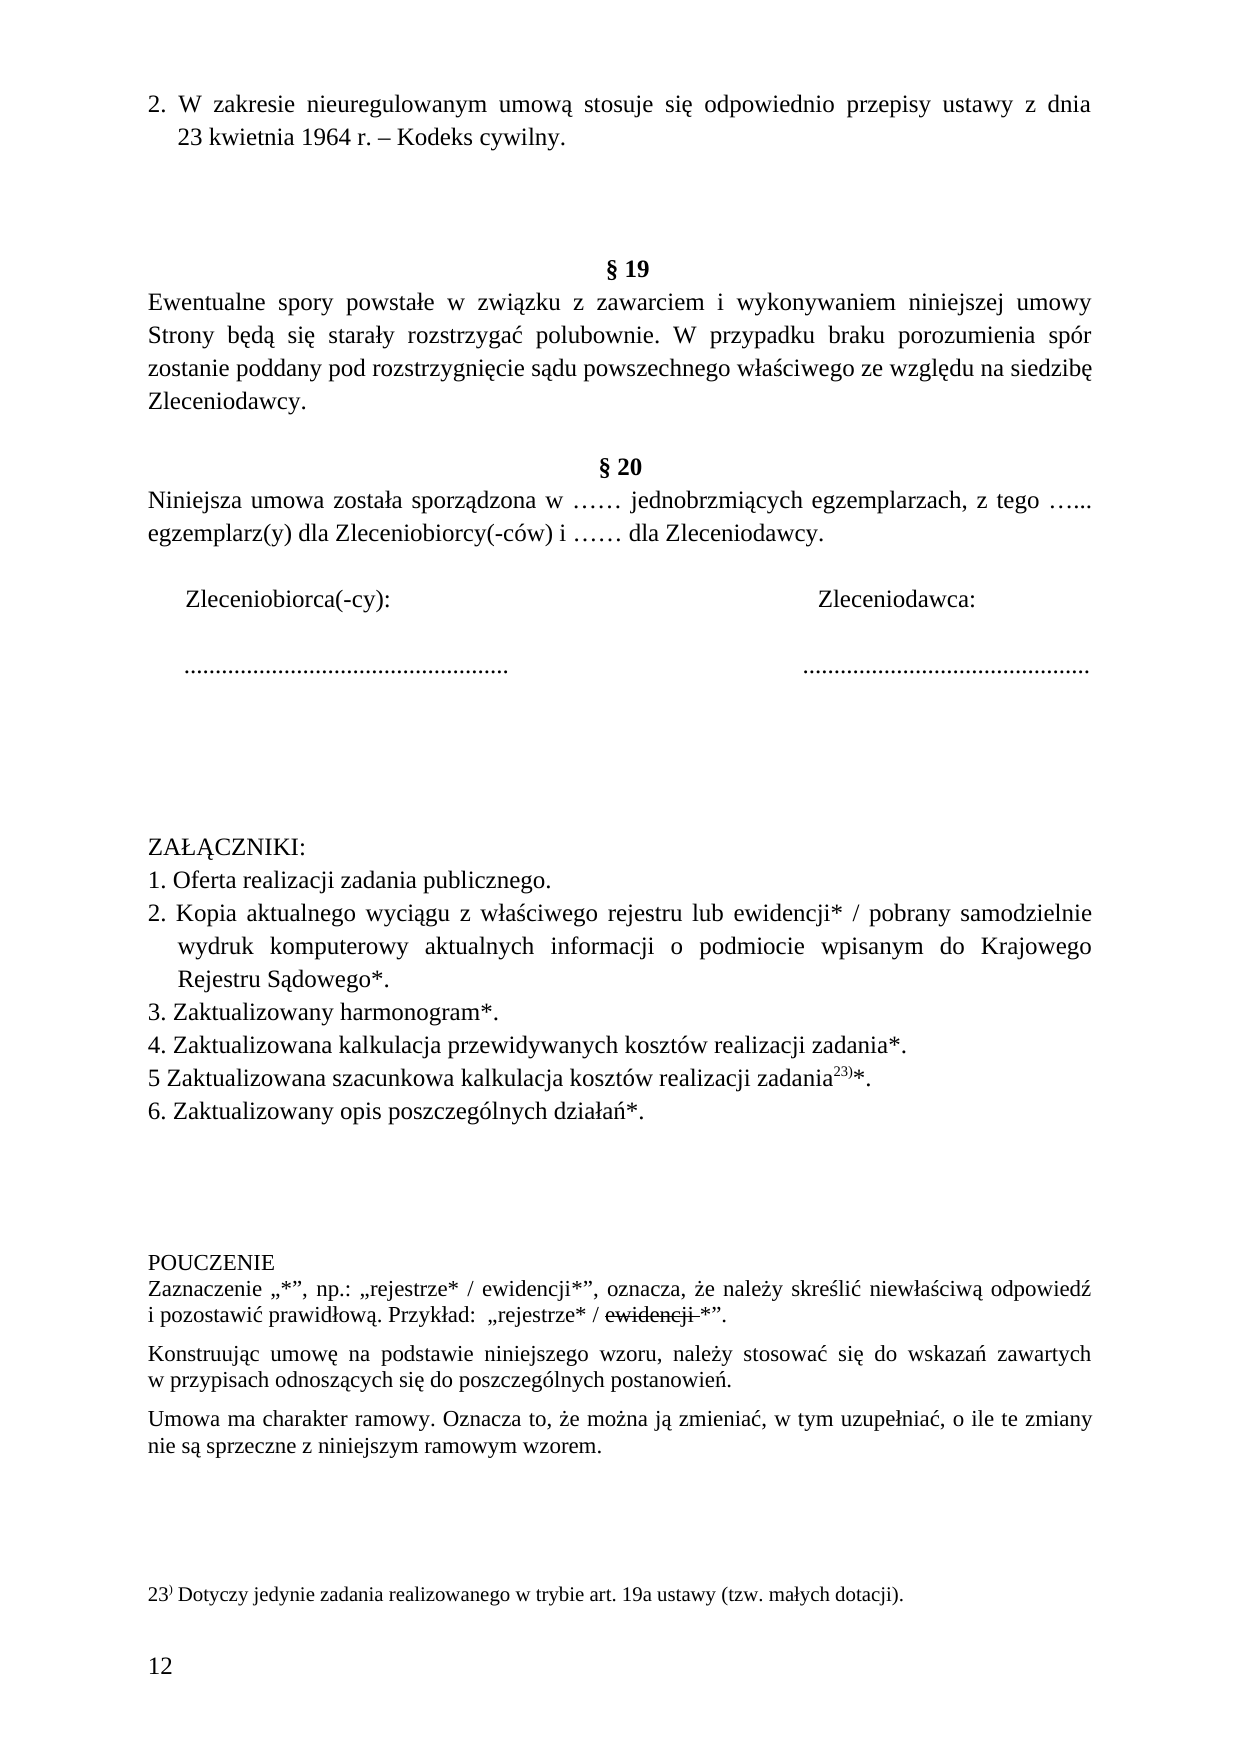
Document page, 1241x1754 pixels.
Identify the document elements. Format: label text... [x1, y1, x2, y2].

text § 19 [162, 254, 1093, 282]
text 2. Kopia aktualnego wyciągu z właściwego rejestru lub ewidencji* / pobrany samodzielnie wydruk komputerowy aktualnych informacji o podmiocie wpisanym do Krajowego Rejestru Sądowego*. [148, 898, 1093, 993]
text .................................................... .............................................. [177, 650, 1093, 679]
text Ewentualne spory powstałe w związku z zawarciem i wykonywaniem niniejszej umowy Strony będą się starały rozstrzygać polubownie. W przypadku braku porozumienia spór zostanie poddany pod rozstrzygnięcie sądu powszechnego właściwego ze względu na siedzibę Zleceniodawcy. [148, 287, 1093, 414]
text ZAŁĄCZNIKI: [148, 832, 1093, 861]
text 1. Oferta realizacji zadania publicznego. [148, 865, 1093, 894]
text 6. Zaktualizowany opis poszczególnych działań*. [148, 1096, 1093, 1125]
text POUCZENIE [148, 1248, 1225, 1275]
text 3. Zaktualizowany harmonogram*. [148, 997, 1093, 1026]
text 2. W zakresie nieuregulowanym umową stosuje się odpowiednio przepisy ustawy z dnia 23 kwietnia 1964 r. – Kodeks cywilny. [148, 89, 1093, 150]
text 5 Zaktualizowana szacunkowa kalkulacja kosztów realizacji zadania)*. [148, 1063, 1093, 1092]
text 4. Zaktualizowana kalkulacja przewidywanych kosztów realizacji zadania*. [148, 1030, 1093, 1059]
text Niniejsza umowa została sporządzona w …… jednobrzmiących egzemplarzach, z tego …... egzemplarz(y) dla Zleceniobiorcy(-ców) i …… dla Zleceniodawcy. [148, 485, 1093, 547]
text Umowa ma charakter ramowy. Oznacza to, że można ją zmieniać, w tym uzupełniać, o ile te zmiany nie są sprzeczne z niniejszym ramowym wzorem. [148, 1405, 1093, 1458]
text § 20 [148, 452, 1093, 481]
text Zleceniobiorca(-cy): Zleceniodawca: [185, 584, 1093, 613]
text Zaznaczenie „*”, np.: „rejestrze* / ewidencji*”, oznacza, że należy skreślić niewłaściwą odpowiedź i pozostawić prawidłową. Przykład: „rejestrze* / ewidencji *”. [148, 1275, 1093, 1328]
text ) Dotyczy jedynie zadania realizowanego w trybie art. 19a ustawy (tzw. małych dotacji). [148, 1582, 1093, 1606]
text Konstruując umowę na podstawie niniejszego wzoru, należy stosować się do wskazań zawartych w przypisach odnoszących się do poszczególnych postanowień. [148, 1340, 1093, 1393]
